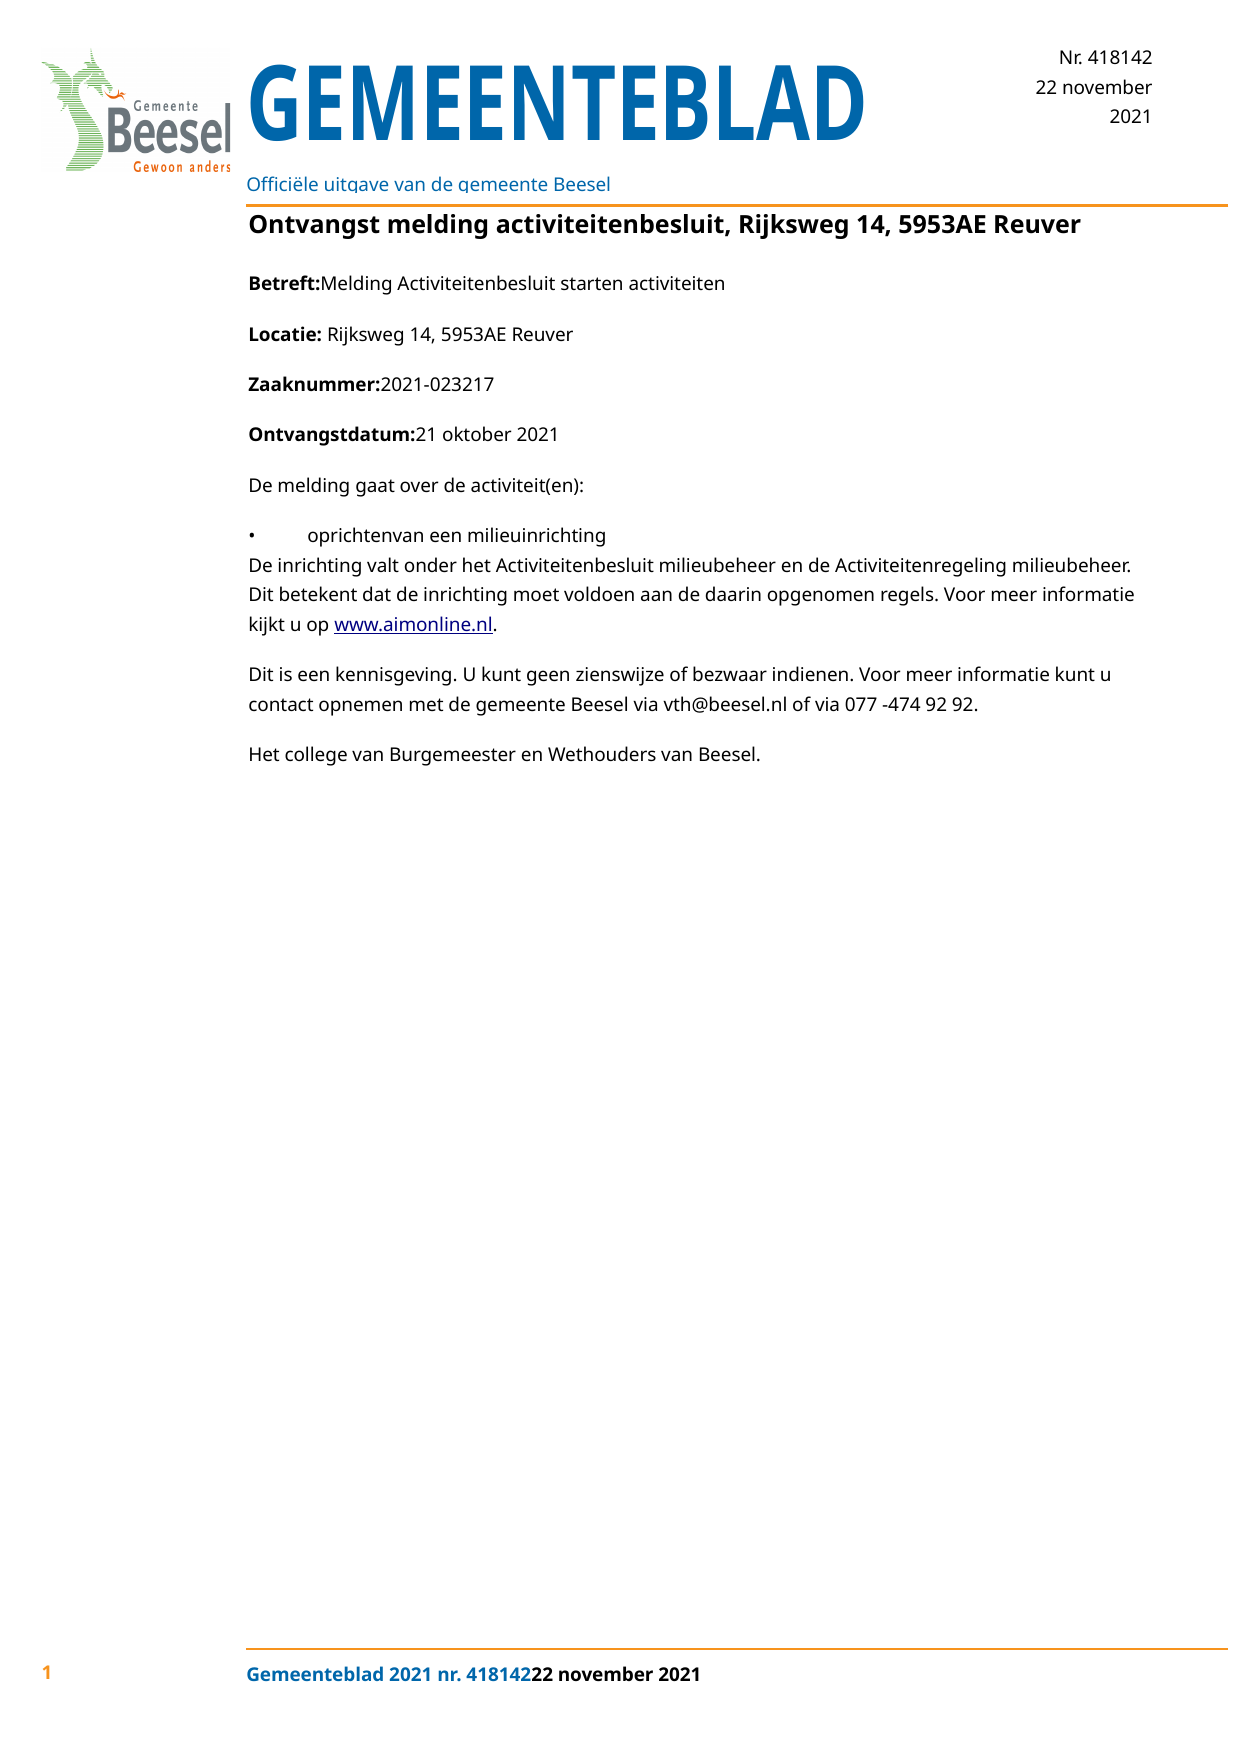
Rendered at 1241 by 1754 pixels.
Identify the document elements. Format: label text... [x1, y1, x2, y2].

picture [41, 47, 231, 172]
text Locatie: Rijksweg 14, 5953AE Reuver [248, 321, 1152, 346]
text De melding gaat over de activiteit(en): [248, 472, 1152, 498]
text Het college van Burgemeester en Wethouders van Beesel. [248, 742, 1152, 767]
text De inrichting valt onder het Activiteitenbesluit milieubeheer en de Activiteitenregeling milieubeheer. Dit betekent dat de inrichting moet voldoen aan de daarin opgenomen regels. Voor meer informatie kijkt u op www.aimonline.nl. [248, 552, 1152, 637]
text Betreft:Melding Activiteitenbesluit starten activiteiten [248, 270, 1152, 296]
text Ontvangstdatum:21 oktober 2021 [248, 422, 1152, 447]
text Ontvangst melding activiteitenbesluit, Rijksweg 14, 5953AE Reuver [248, 207, 1152, 241]
text Dit is een kennisgeving. U kunt geen zienswijze of bezwaar indienen. Voor meer informatie kunt u contact opnemen met de gemeente Beesel via vth@beesel.nl of via 077 -474 92 92. [248, 662, 1152, 717]
text Zaaknummer:2021-023217 [248, 371, 1152, 397]
list oprichtenvan een milieuinrichting [248, 522, 1152, 548]
